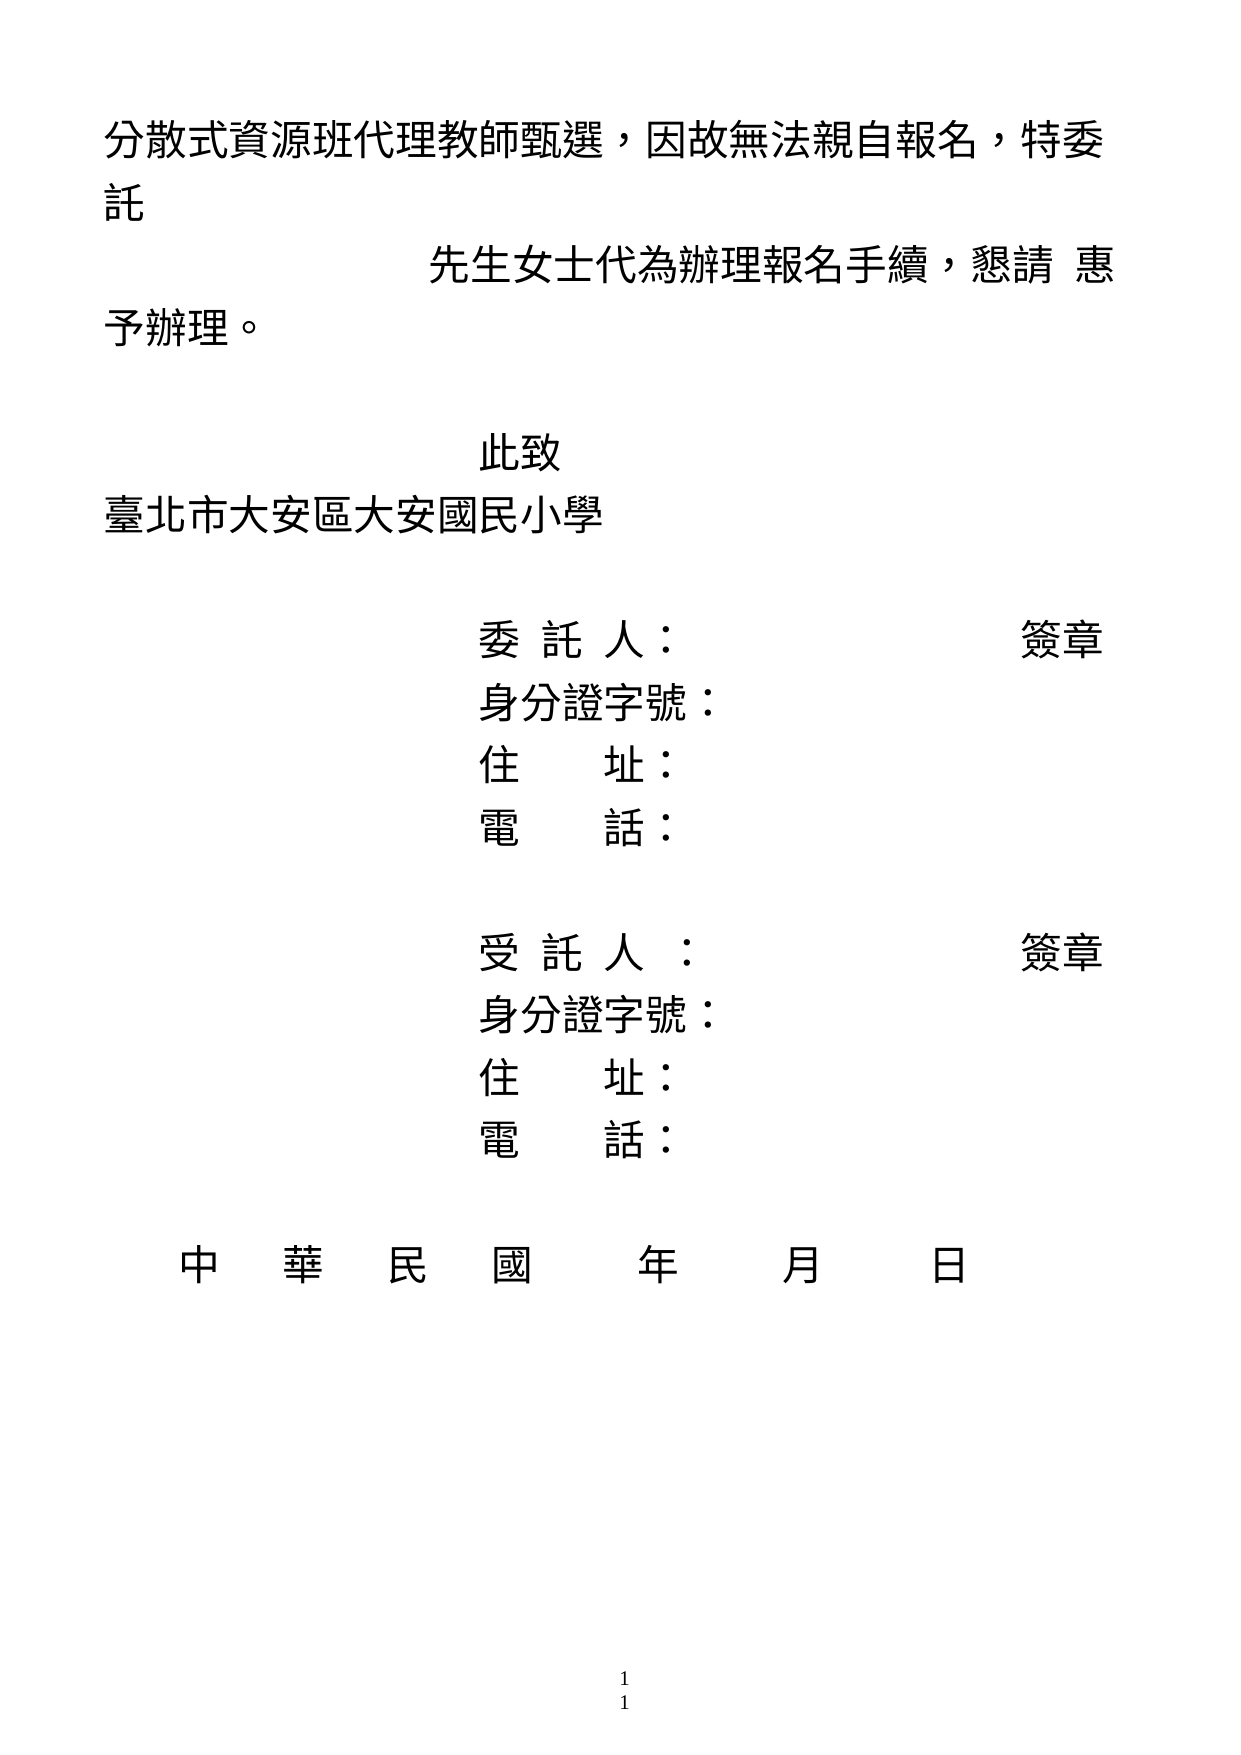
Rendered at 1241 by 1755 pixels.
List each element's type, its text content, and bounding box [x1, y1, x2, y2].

text 中 華 民 國 年 月 日 [103, 1221, 1137, 1283]
text 委 託 人： 簽章 身分證字號： 住 址： 電 話： [453, 596, 1137, 846]
text 此致 [103, 408, 1137, 471]
text 受 託 人 ： 簽章 身分證字號： 住 址： 電 話： [453, 846, 1137, 1158]
text 分散式資源班代理教師甄選，因故無法親自報名，特委託 先生女士代為辦理報名手續，懇請 惠予辦理。 [103, 96, 1137, 408]
text 臺北市大安區大安國民小學 [103, 471, 1137, 533]
